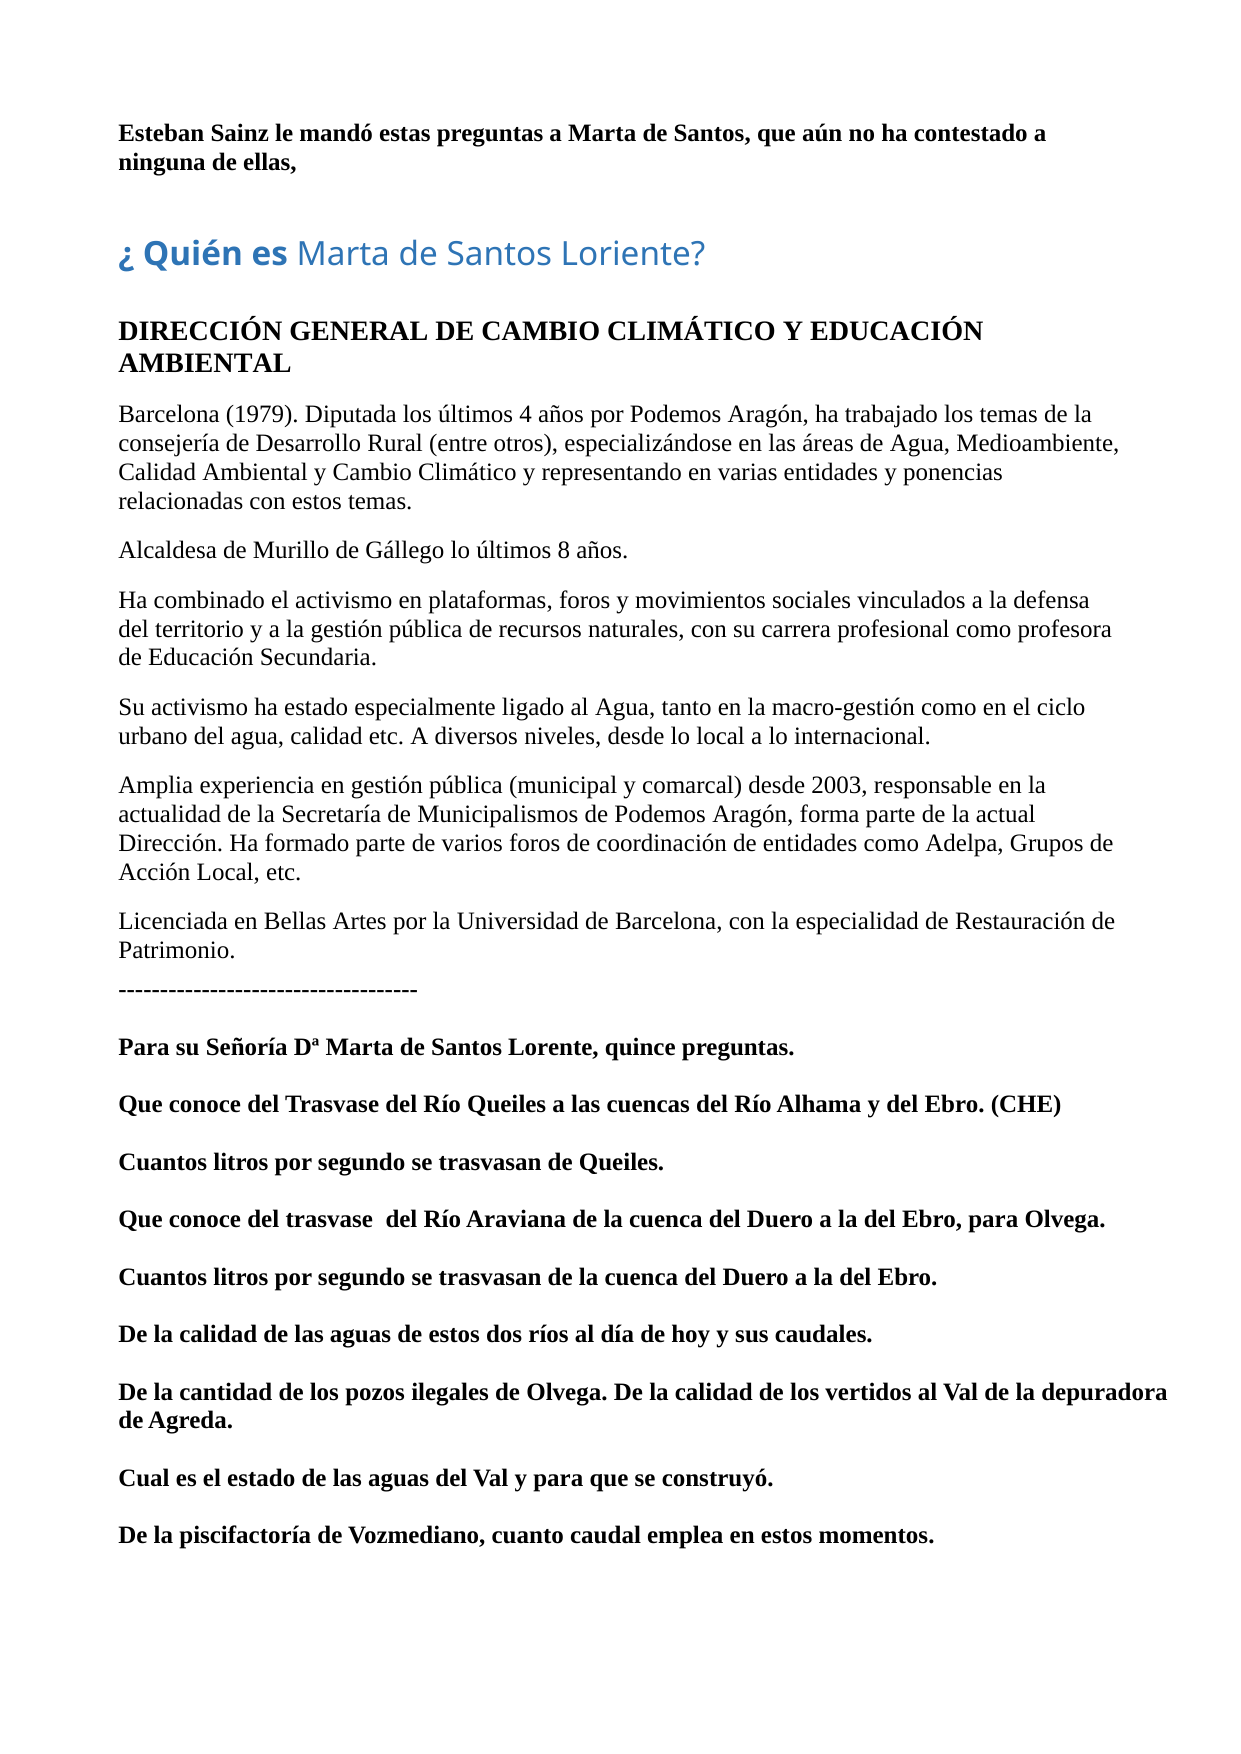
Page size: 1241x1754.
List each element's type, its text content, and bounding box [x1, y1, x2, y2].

subtitle ¿ Quién es Marta de Santos Loriente? [118, 229, 1122, 275]
text De la calidad de las aguas de estos dos ríos al día de hoy y sus caudales. [118, 1319, 1122, 1348]
text Ha combinado el activismo en plataformas, foros y movimientos sociales vinculados a la defensa del territorio y a la gestión pública de recursos naturales, con su carrera profesional como profesora de Educación Secundaria. [118, 585, 1122, 671]
text Que conoce del trasvase del Río Araviana de la cuenca del Duero a la del Ebro, para Olvega. [118, 1204, 1122, 1233]
text Barcelona (1979). Diputada los últimos 4 años por Podemos Aragón, ha trabajado los temas de la consejería de Desarrollo Rural (entre otros), especializándose en las áreas de Agua, Medioambiente, Calidad Ambiental y Cambio Climático y representando en varias entidades y ponencias relacionadas con estos temas. [118, 399, 1122, 514]
text Su activismo ha estado especialmente ligado al Agua, tanto en la macro-gestión como en el ciclo urbano del agua, calidad etc. A diversos niveles, desde lo local a lo internacional. [118, 692, 1122, 749]
text De la cantidad de los pozos ilegales de Olvega. De la calidad de los vertidos al Val de la depuradora de Agreda. [118, 1377, 1181, 1434]
text Que conoce del Trasvase del Río Queiles a las cuencas del Río Alhama y del Ebro. (CHE) [118, 1089, 1122, 1118]
text Cuantos litros por segundo se trasvasan de la cuenca del Duero a la del Ebro. [118, 1262, 1122, 1290]
text Alcaldesa de Murillo de Gállego lo últimos 8 años. [118, 535, 1122, 564]
text Para su Señoría Dª Marta de Santos Lorente, quince preguntas. [118, 1032, 1122, 1060]
text DIRECCIÓN GENERAL DE CAMBIO CLIMÁTICO Y EDUCACIÓN AMBIENTAL [118, 314, 1122, 379]
text De la piscifactoría de Vozmediano, cuanto caudal emplea en estos momentos. [118, 1520, 1181, 1549]
text ------------------------------------ [118, 974, 1122, 1003]
text Esteban Sainz le mandó estas preguntas a Marta de Santos, que aún no ha contestado a ninguna de ellas, [118, 118, 1122, 176]
text Cual es el estado de las aguas del Val y para que se construyó. [118, 1463, 1181, 1492]
text Amplia experiencia en gestión pública (municipal y comarcal) desde 2003, responsable en la actualidad de la Secretaría de Municipalismos de Podemos Aragón, forma parte de la actual Dirección. Ha formado parte de varios foros de coordinación de entidades como Adelpa, Grupos de Acción Local, etc. [118, 770, 1122, 885]
text Cuantos litros por segundo se trasvasan de Queiles. [118, 1147, 1122, 1175]
text Licenciada en Bellas Artes por la Universidad de Barcelona, con la especialidad de Restauración de Patrimonio. [118, 906, 1122, 964]
